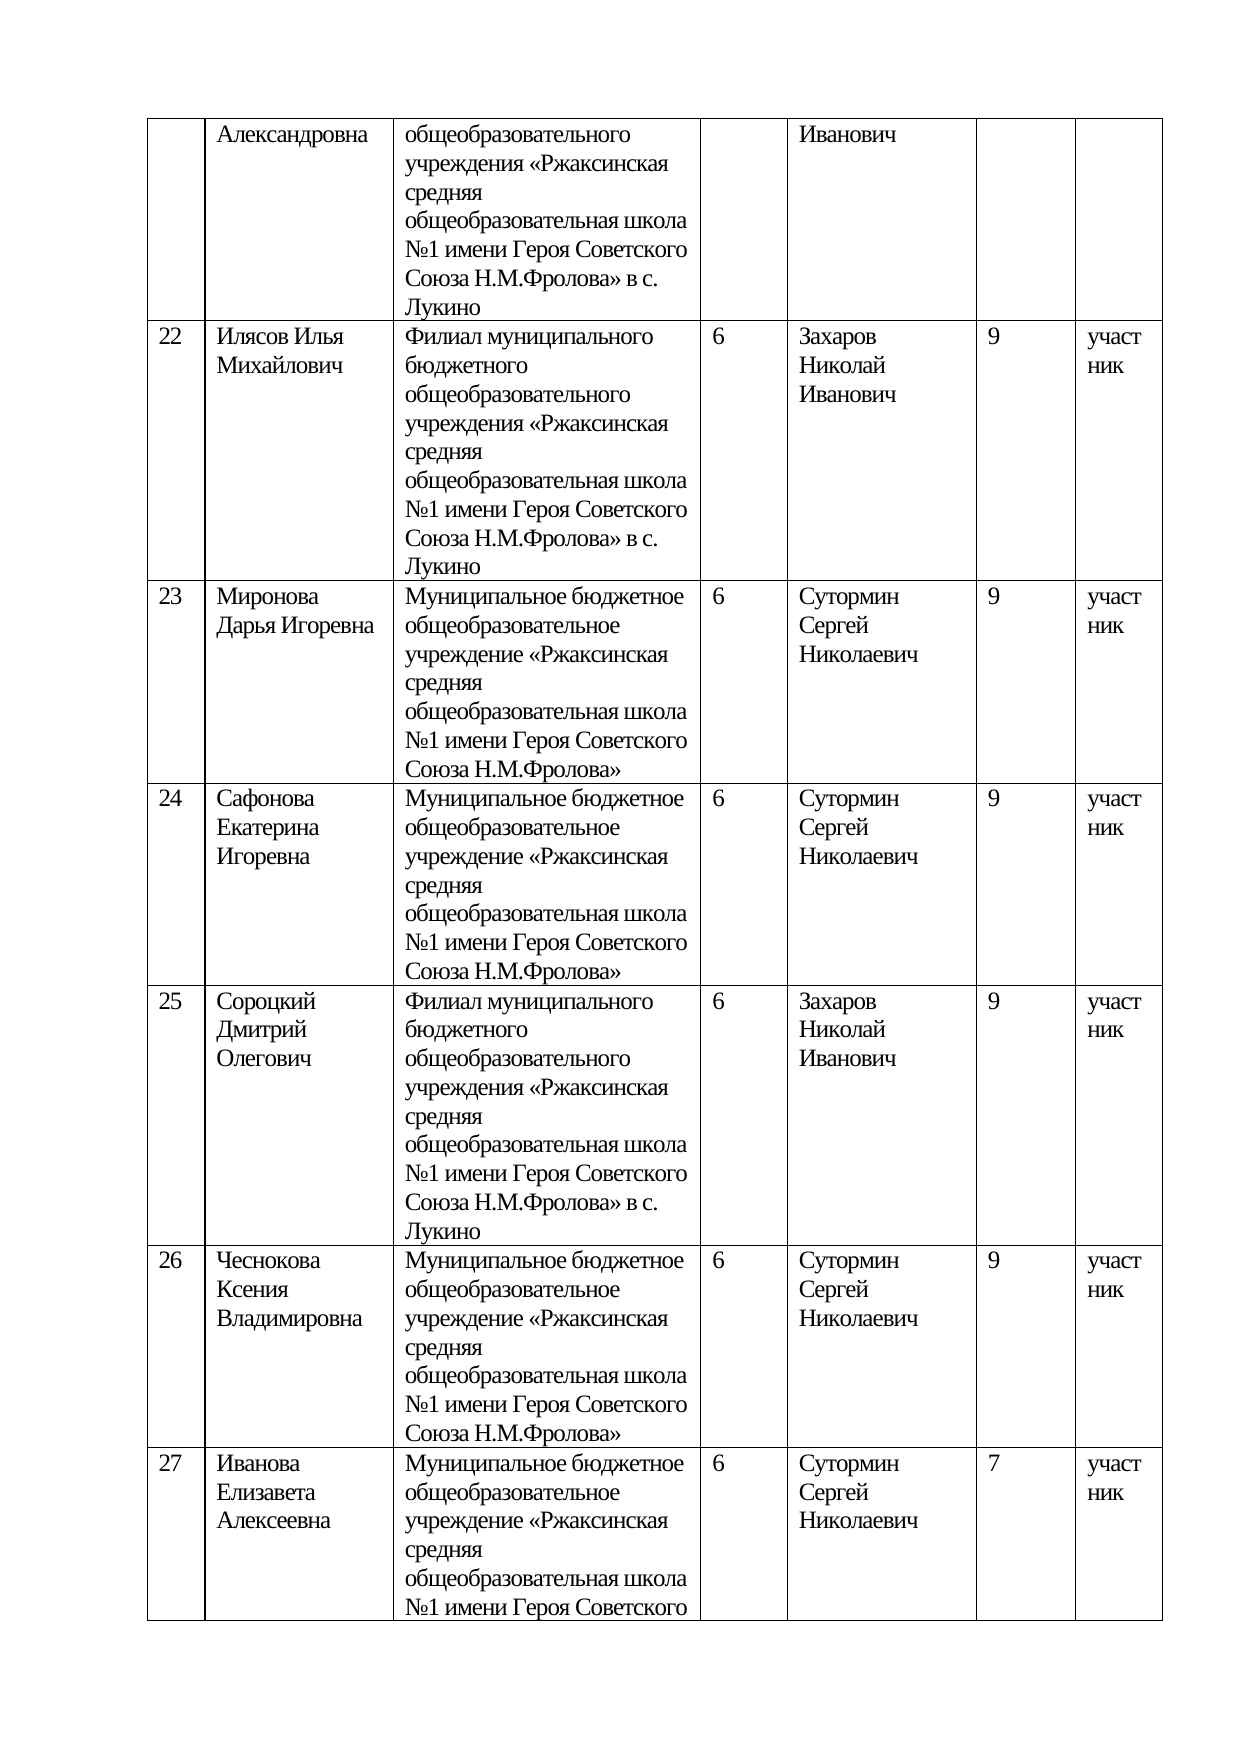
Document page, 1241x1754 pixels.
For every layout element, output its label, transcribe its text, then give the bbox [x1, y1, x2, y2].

table_cell 9 [977, 986, 1075, 1244]
table_cell [1163, 320, 1167, 580]
table_cell [1163, 1245, 1167, 1447]
table_cell [701, 119, 787, 320]
table_cell участник [1076, 1246, 1162, 1447]
table_cell Филиал муниципального бюджетного общеобразовательного учреждения «Ржаксинская средняя общеобразовательная школа №1 имени Героя Советского Союза Н.М.Фролова» в с. Лукино [394, 986, 700, 1244]
table_cell 26 [148, 1246, 204, 1447]
table_cell Муниципальное бюджетное общеобразовательное учреждение «Ржаксинская средняя общеобразовательная школа №1 имени Героя Советского [394, 1448, 700, 1620]
table_cell Илясов Илья Михайлович [206, 321, 393, 580]
table_cell [1163, 580, 1167, 782]
table_cell Муниципальное бюджетное общеобразовательное учреждение «Ржаксинская средняя общеобразовательная школа №1 имени Героя Советского Союза Н.М.Фролова» [394, 581, 700, 782]
table_cell Филиал муниципального бюджетного общеобразовательного учреждения «Ржаксинская средняя общеобразовательная школа №1 имени Героя Советского Союза Н.М.Фролова» в с. Лукино [394, 321, 700, 580]
table_cell Александровна [206, 119, 393, 320]
table_cell участник [1076, 581, 1162, 782]
table_cell Муниципальное бюджетное общеобразовательное учреждение «Ржаксинская средняя общеобразовательная школа №1 имени Героя Советского Союза Н.М.Фролова» [394, 784, 700, 985]
table_cell [1076, 119, 1162, 320]
table_cell 9 [977, 1246, 1075, 1447]
table_cell 27 [148, 1448, 204, 1620]
table_cell [977, 119, 1075, 320]
table_cell [1163, 1447, 1167, 1620]
table_cell 9 [977, 784, 1075, 985]
table_cell 24 [148, 784, 204, 985]
table_cell [1163, 783, 1167, 985]
table_cell Миронова Дарья Игоревна [206, 581, 393, 782]
table_cell 6 [701, 321, 787, 580]
table_cell Сутормин Сергей Николаевич [788, 1448, 976, 1620]
table_cell Иванович [788, 119, 976, 320]
table_cell участник [1076, 986, 1162, 1244]
table_cell Сороцкий Дмитрий Олегович [206, 986, 393, 1244]
table_cell Чеснокова Ксения Владимировна [206, 1246, 393, 1447]
table_cell Сутормин Сергей Николаевич [788, 1246, 976, 1447]
table_cell Захаров Николай Иванович [788, 986, 976, 1244]
table_cell Иванова Елизавета Алексеевна [206, 1448, 393, 1620]
table_cell [148, 119, 204, 320]
table_cell 6 [701, 1246, 787, 1447]
table_cell [1163, 985, 1167, 1244]
table_cell 9 [977, 581, 1075, 782]
table_cell 25 [148, 986, 204, 1244]
table_cell Муниципальное бюджетное общеобразовательное учреждение «Ржаксинская средняя общеобразовательная школа №1 имени Героя Советского Союза Н.М.Фролова» [394, 1246, 700, 1447]
table_cell участник [1076, 784, 1162, 985]
table_cell Захаров Николай Иванович [788, 321, 976, 580]
table_cell Сутормин Сергей Николаевич [788, 581, 976, 782]
table_cell [1163, 118, 1167, 320]
table_cell участник [1076, 1448, 1162, 1620]
table_cell 6 [701, 986, 787, 1244]
table_cell Сафонова Екатерина Игоревна [206, 784, 393, 985]
table_cell 9 [977, 321, 1075, 580]
table_cell 22 [148, 321, 204, 580]
table_cell участник [1076, 321, 1162, 580]
table_cell 6 [701, 581, 787, 782]
table_cell общеобразовательного учреждения «Ржаксинская средняя общеобразовательная школа №1 имени Героя Советского Союза Н.М.Фролова» в с. Лукино [394, 119, 700, 320]
table_cell 6 [701, 784, 787, 985]
table_cell 23 [148, 581, 204, 782]
table_cell Сутормин Сергей Николаевич [788, 784, 976, 985]
table_cell 6 [701, 1448, 787, 1620]
table_cell 7 [977, 1448, 1075, 1620]
